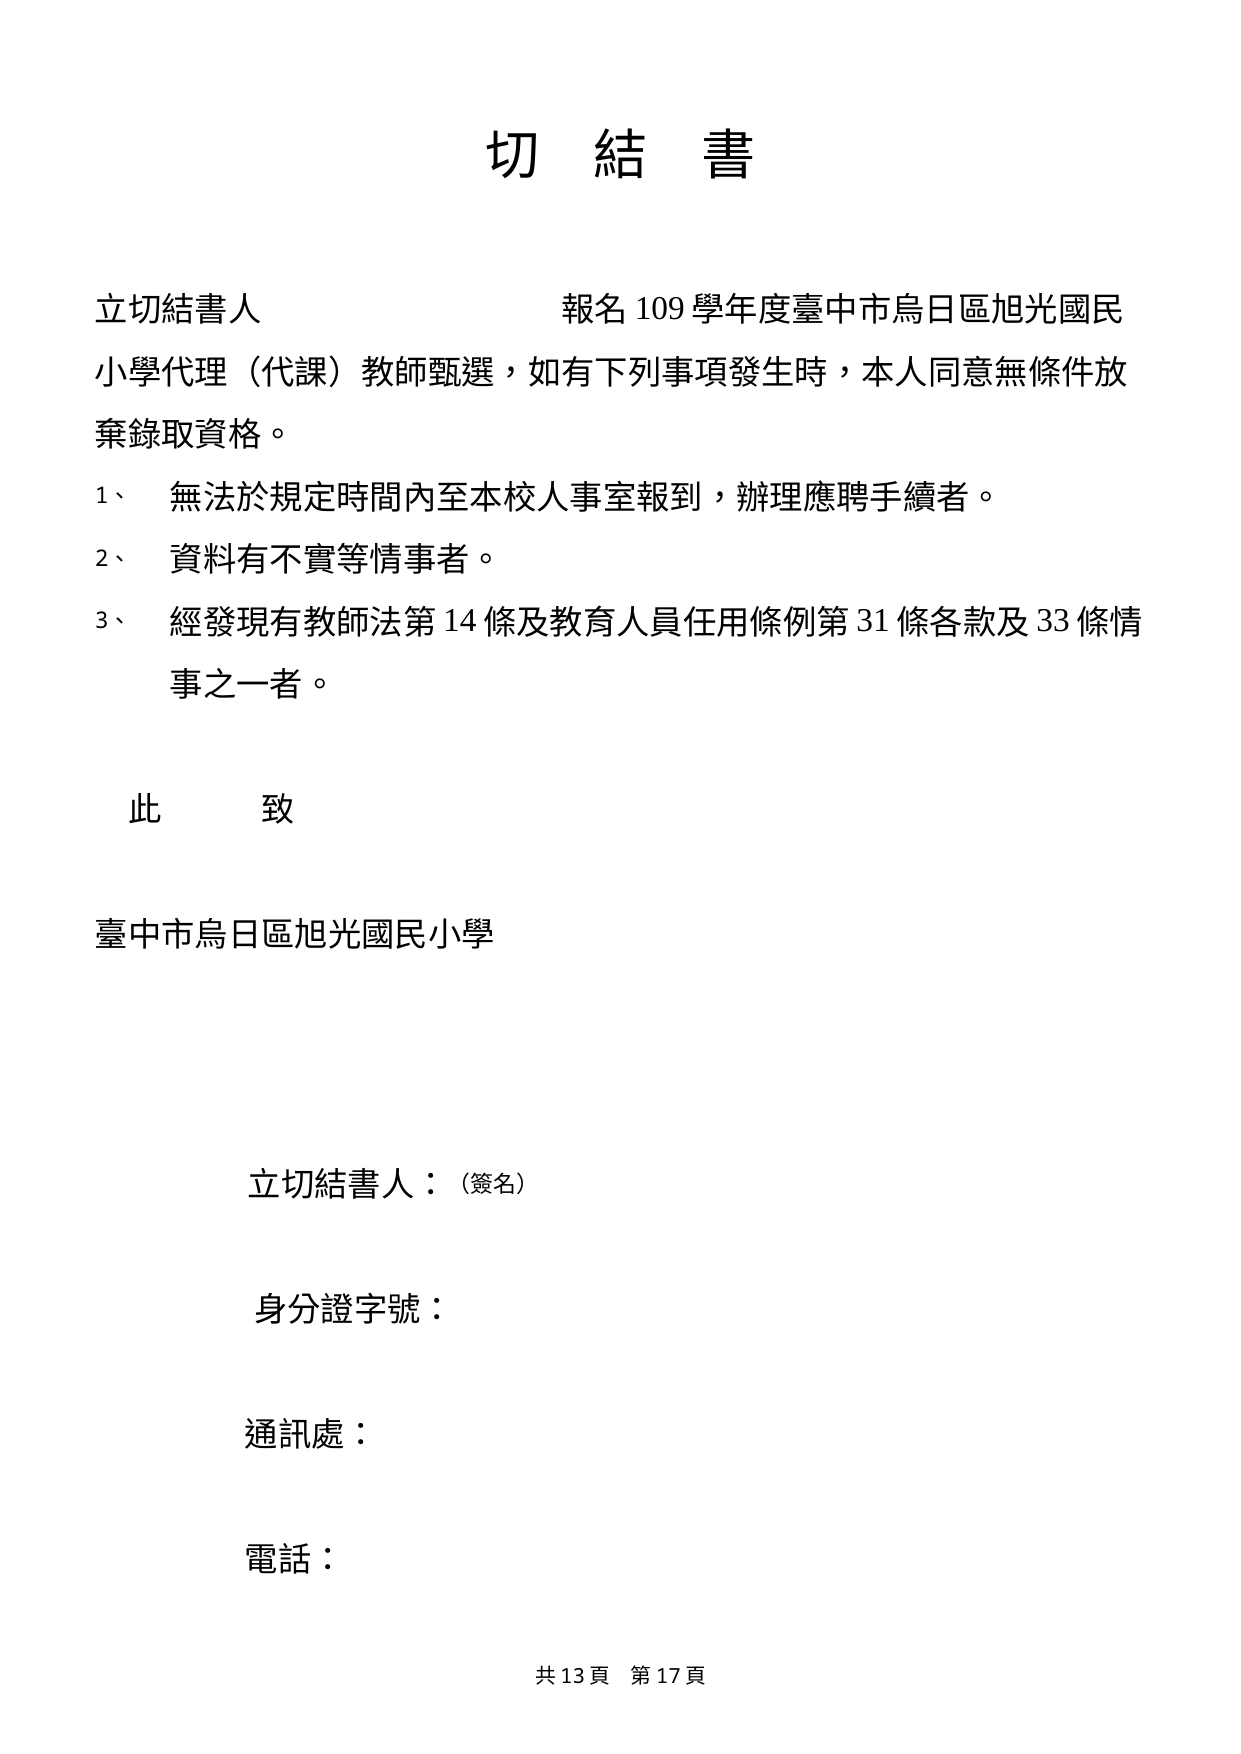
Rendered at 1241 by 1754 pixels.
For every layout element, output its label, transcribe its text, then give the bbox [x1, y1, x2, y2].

text 身分證字號： [94, 1266, 1146, 1328]
text 此 致 [94, 766, 1146, 828]
text 通訊處： [94, 1391, 1146, 1453]
text 電話： [94, 1516, 1146, 1578]
text 切 結 書 [94, 78, 1146, 203]
text 立切結書人：（簽名） [94, 1141, 1146, 1203]
list 資料有不實等情事者。 [94, 516, 1146, 578]
list 無法於規定時間內至本校人事室報到，辦理應聘手續者。 [94, 453, 1146, 516]
text 立切結書人 報名109學年度臺中市烏日區旭光國民小學代理（代課）教師甄選，如有下列事項發生時，本人同意無條件放棄錄取資格。 [94, 266, 1146, 453]
text 臺中市烏日區旭光國民小學 [94, 891, 1146, 953]
list 經發現有教師法第14條及教育人員任用條例第31條各款及33條情事之一者。 [94, 578, 1146, 703]
